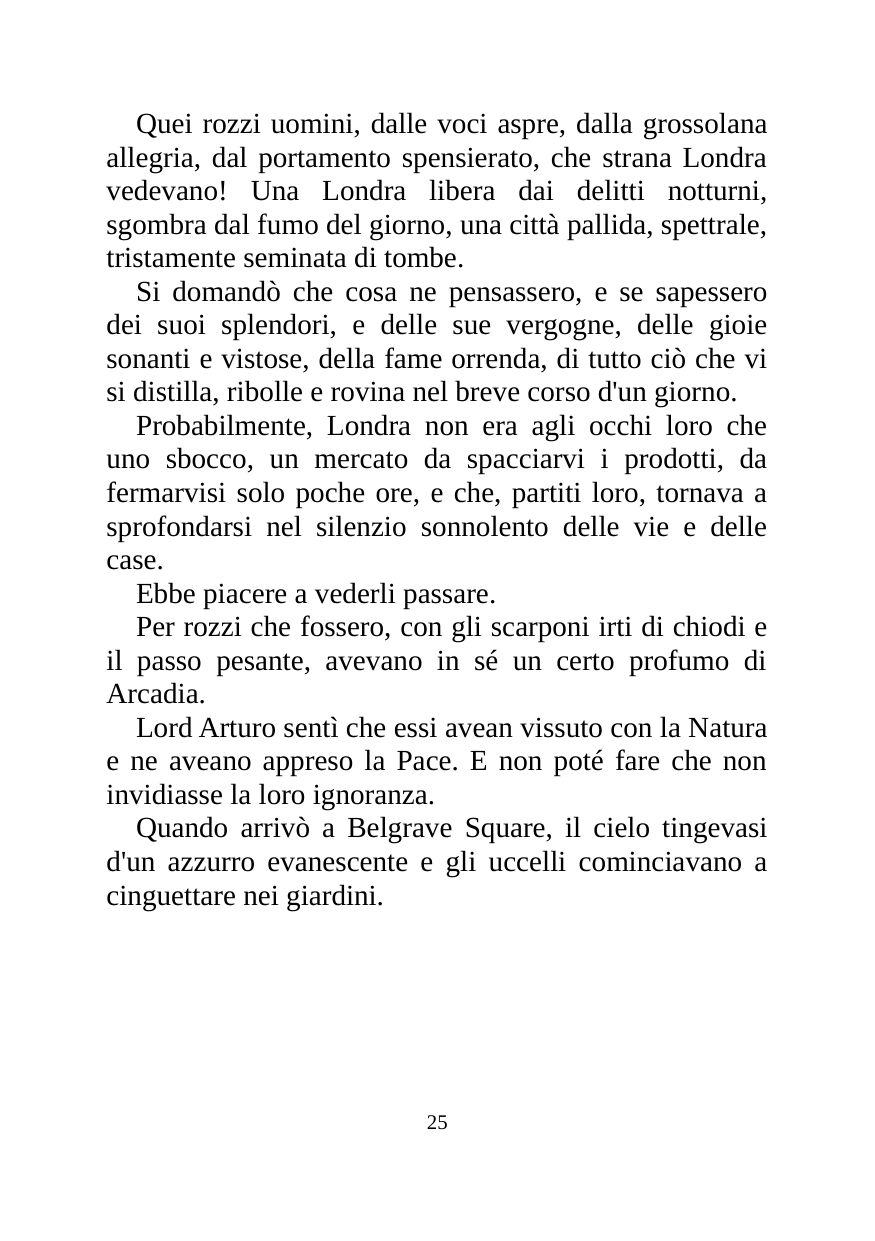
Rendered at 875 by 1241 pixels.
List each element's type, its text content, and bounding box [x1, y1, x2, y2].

text Lord Arturo sentì che essi avean vissuto con la Natura e ne aveano appreso la Pace. E non poté fare che non invidiasse la loro ignoranza. [106, 710, 768, 811]
text Per rozzi che fossero, con gli scarponi irti di chiodi e il passo pesante, avevano in sé un certo profumo di Arcadia. [106, 609, 768, 710]
text Ebbe piacere a vederli passare. [106, 576, 768, 609]
text Probabilmente, Londra non era agli occhi loro che uno sbocco, un mercato da spacciarvi i prodotti, da fermarvisi solo poche ore, e che, partiti loro, tornava a sprofondarsi nel silenzio sonnolento delle vie e delle case. [106, 408, 768, 576]
text Quei rozzi uomini, dalle voci aspre, dalla grossolana allegria, dal portamento spensierato, che strana Londra vedevano! Una Londra libera dai delitti notturni, sgombra dal fumo del giorno, una città pallida, spettrale, tristamente seminata di tombe. [106, 106, 768, 274]
text Quando arrivò a Belgrave Square, il cielo tingevasi d'un azzurro evanescente e gli uccelli cominciavano a cinguettare nei giardini. [106, 811, 768, 911]
text Si domandò che cosa ne pensassero, e se sapessero dei suoi splendori, e delle sue vergogne, delle gioie sonanti e vistose, della fame orrenda, di tutto ciò che vi si distilla, ribolle e rovina nel breve corso d'un giorno. [106, 274, 768, 408]
